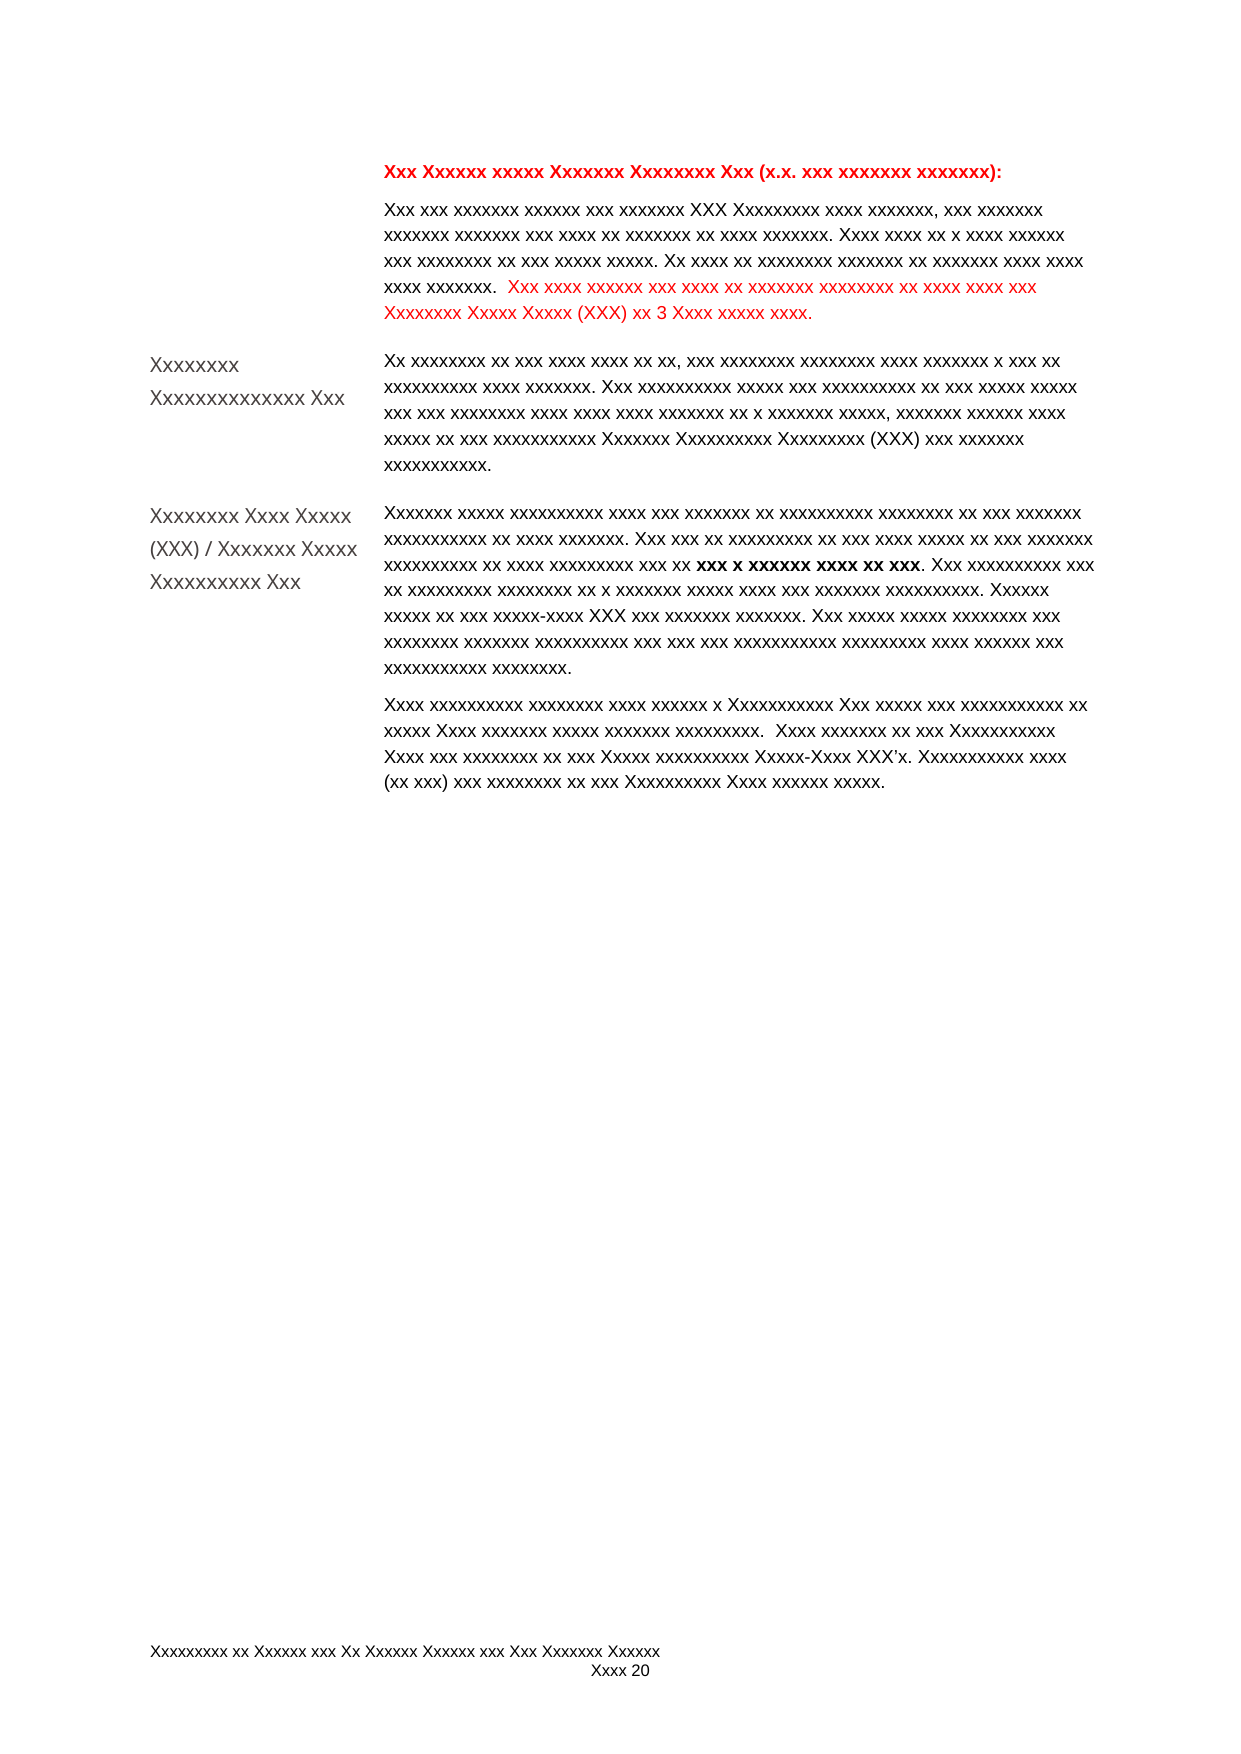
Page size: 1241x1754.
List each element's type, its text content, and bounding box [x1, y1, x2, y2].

table_cell [150, 150, 383, 339]
table_cell Xxxxxxx xxxxx xxxxxxxxxx xxxx xxx xxxxxxx xx xxxxxxxxxx xxxxxxxx xx xxx xxxxxxx xxxxxxxxxxx xx xxxx xxxxxxx. Xxx xxx xx xxxxxxxxx xx xxx xxxx xxxxx xx xxx xxxxxxx xxxxxxxxxx xx xxxx xxxxxxxxx xxx xx xxx x xxxxxx xxxx xx xxx. Xxx xxxxxxxxxx xxx xx xxxxxxxxx xxxxxxxx xx x xxxxxxx xxxxx xxxx xxx xxxxxxx xxxxxxxxxx. Xxxxxx xxxxx xx xxx xxxxx-xxxx XXX xxx xxxxxxx xxxxxxx. Xxx xxxxx xxxxx xxxxxxxx xxx xxxxxxxx xxxxxxx xxxxxxxxxx xxx xxx xxx xxxxxxxxxxx xxxxxxxxx xxxx xxxxxx xxx xxxxxxxxxxx xxxxxxxx. Xxxx xxxxxxxxxx xxxxxxxx xxxx xxxxxx x Xxxxxxxxxxx Xxx xxxxx xxx xxxxxxxxxxx xx xxxxx Xxxx xxxxxxx xxxxx xxxxxxx xxxxxxxxx. Xxxx xxxxxxx xx xxx Xxxxxxxxxxx Xxxx xxx xxxxxxxx xx xxx Xxxxx xxxxxxxxxx Xxxxx-Xxxx XXX’x. Xxxxxxxxxxx xxxx (xx xxx) xxx xxxxxxxx xx xxx Xxxxxxxxxx Xxxx xxxxxx xxxxx. [384, 490, 1106, 809]
table_cell Xxx Xxxxxx xxxxx Xxxxxxx Xxxxxxxx Xxx (x.x. xxx xxxxxxx xxxxxxx): Xxx xxx xxxxxxx xxxxxx xxx xxxxxxx XXX Xxxxxxxxx xxxx xxxxxxx, xxx xxxxxxx xxxxxxx xxxxxxx xxx xxxx xx xxxxxxx xx xxxx xxxxxxx. Xxxx xxxx xx x xxxx xxxxxx xxx xxxxxxxx xx xxx xxxxx xxxxx. Xx xxxx xx xxxxxxxx xxxxxxx xx xxxxxxx xxxx xxxx xxxx xxxxxxx. Xxx xxxx xxxxxx xxx xxxx xx xxxxxxx xxxxxxxx xx xxxx xxxx xxx Xxxxxxxx Xxxxx Xxxxx (XXX) xx 3 Xxxx xxxxx xxxx. [384, 150, 1106, 339]
table_cell Xxxxxxxx Xxxxxxxxxxxxxx Xxx [150, 339, 383, 490]
table_cell Xxxxxxxx Xxxx Xxxxx (XXX) / Xxxxxxx Xxxxx Xxxxxxxxxx Xxx [150, 490, 383, 809]
table_cell Xx xxxxxxxx xx xxx xxxx xxxx xx xx, xxx xxxxxxxx xxxxxxxx xxxx xxxxxxx x xxx xx xxxxxxxxxx xxxx xxxxxxx. Xxx xxxxxxxxxx xxxxx xxx xxxxxxxxxx xx xxx xxxxx xxxxx xxx xxx xxxxxxxx xxxx xxxx xxxx xxxxxxx xx x xxxxxxx xxxxx, xxxxxxx xxxxxx xxxx xxxxx xx xxx xxxxxxxxxxx Xxxxxxx Xxxxxxxxxx Xxxxxxxxx (XXX) xxx xxxxxxx xxxxxxxxxxx. [384, 339, 1106, 490]
